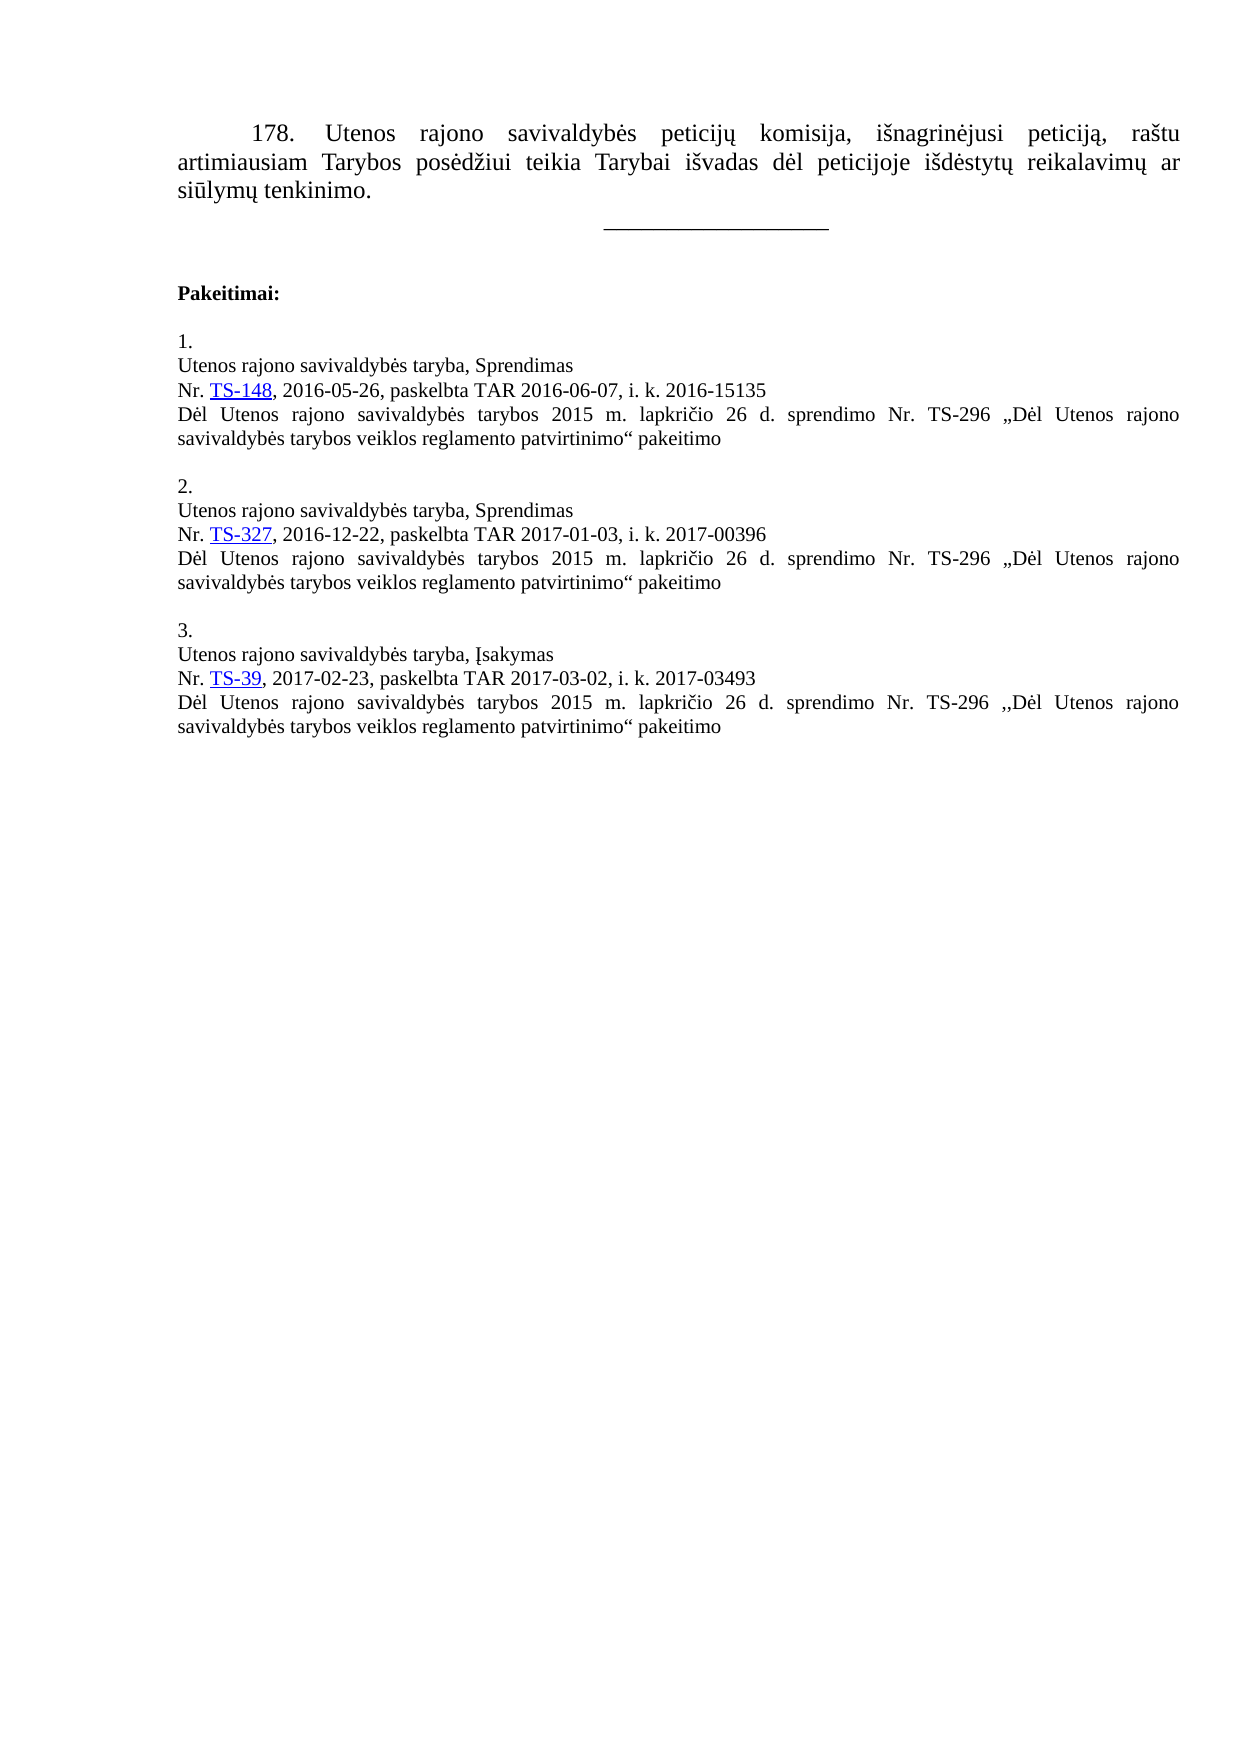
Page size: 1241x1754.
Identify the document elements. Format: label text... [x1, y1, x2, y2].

text Nr. TS-148, 2016-05-26, paskelbta TAR 2016-06-07, i. k. 2016-15135 [177, 377, 1181, 402]
text Utenos rajono savivaldybės taryba, Sprendimas [177, 353, 1181, 377]
text Dėl Utenos rajono savivaldybės tarybos 2015 m. lapkričio 26 d. sprendimo Nr. TS-296 „Dėl Utenos rajono savivaldybės tarybos veiklos reglamento patvirtinimo“ pakeitimo [177, 402, 1181, 450]
text Dėl Utenos rajono savivaldybės tarybos 2015 m. lapkričio 26 d. sprendimo Nr. TS-296 ,,Dėl Utenos rajono savivaldybės tarybos veiklos reglamento patvirtinimo“ pakeitimo [177, 690, 1181, 738]
text Utenos rajono savivaldybės taryba, Sprendimas [177, 498, 1181, 522]
text 178. Utenos rajono savivaldybės peticijų komisija, išnagrinėjusi peticiją, raštu artimiausiam Tarybos posėdžiui teikia Tarybai išvadas dėl peticijoje išdėstytų reikalavimų ar siūlymų tenkinimo. [177, 118, 1181, 204]
text 3. [177, 618, 1181, 642]
text Utenos rajono savivaldybės taryba, Įsakymas [177, 642, 1181, 666]
text Nr. TS-327, 2016-12-22, paskelbta TAR 2017-01-03, i. k. 2017-00396 [177, 522, 1181, 546]
text 1. [177, 329, 1181, 353]
text Nr. TS-39, 2017-02-23, paskelbta TAR 2017-03-02, i. k. 2017-03493 [177, 666, 1181, 690]
text Dėl Utenos rajono savivaldybės tarybos 2015 m. lapkričio 26 d. sprendimo Nr. TS-296 „Dėl Utenos rajono savivaldybės tarybos veiklos reglamento patvirtinimo“ pakeitimo [177, 546, 1181, 594]
text 2. [177, 474, 1181, 498]
text __________________ [177, 204, 1181, 233]
text Pakeitimai: [177, 281, 1181, 305]
